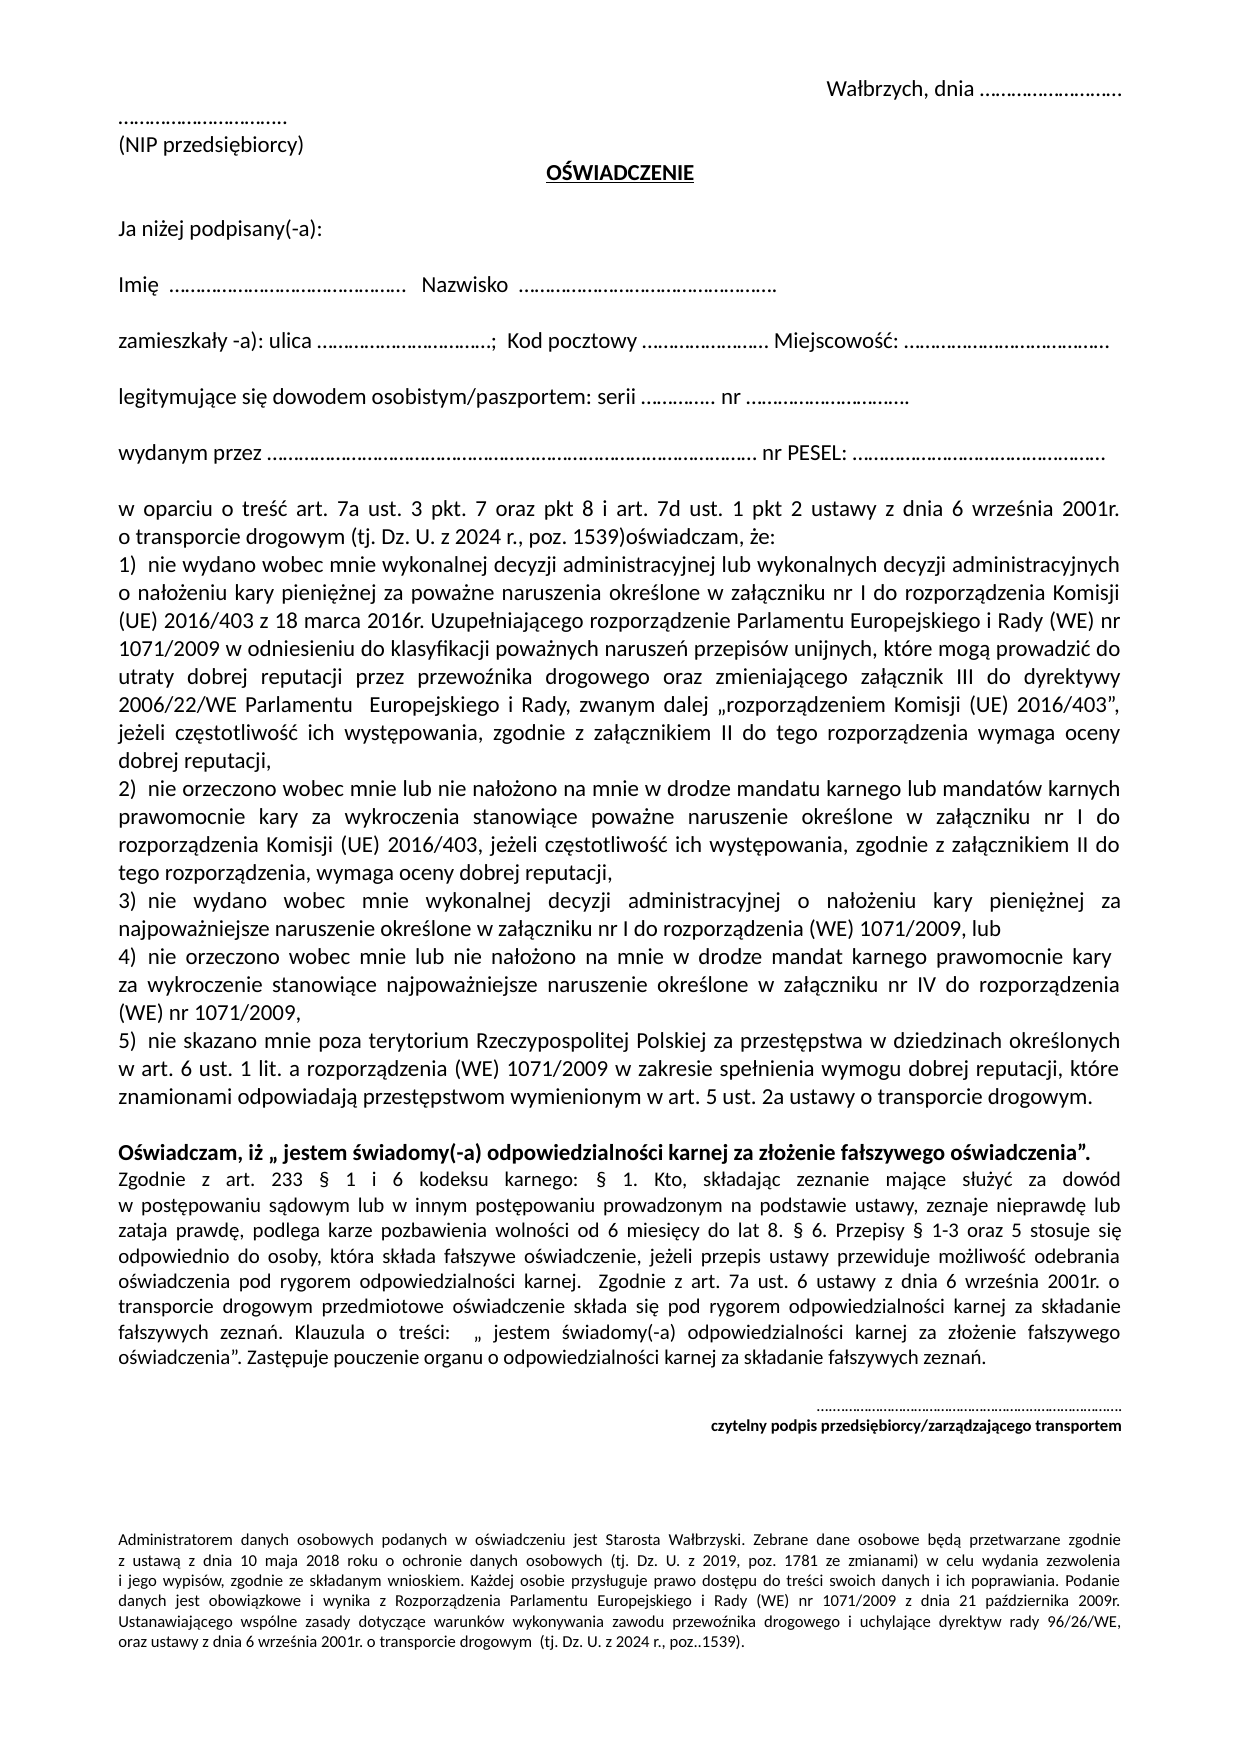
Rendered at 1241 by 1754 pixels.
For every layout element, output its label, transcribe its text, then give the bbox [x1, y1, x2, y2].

list nie wydano wobec mnie wykonalnej decyzji administracyjnej lub wykonalnych decyzji administracyjnych o nałożeniu kary pieniężnej za poważne naruszenia określone w załączniku nr I do rozporządzenia Komisji (UE) 2016/403 z 18 marca 2016r. Uzupełniającego rozporządzenie Parlamentu Europejskiego i Rady (WE) nr 1071/2009 w odniesieniu do klasyfikacji poważnych naruszeń przepisów unijnych, które mogą prowadzić do utraty dobrej reputacji przez przewoźnika drogowego oraz zmieniającego załącznik III do dyrektywy 2006/22/WE Parlamentu Europejskiego i Rady, zwanym dalej „rozporządzeniem Komisji (UE) 2016/403”, jeżeli częstotliwość ich występowania, zgodnie z załącznikiem II do tego rozporządzenia wymaga oceny dobrej reputacji, [118, 550, 1122, 774]
text w oparciu o treść art. 7a ust. 3 pkt. 7 oraz pkt 8 i art. 7d ust. 1 pkt 2 ustawy z dnia 6 września 2001r. o transporcie drogowym (tj. Dz. U. z 2024 r., poz. 1539)oświadczam, że: [118, 494, 1122, 550]
list nie skazano mnie poza terytorium Rzeczypospolitej Polskiej za przestępstwa w dziedzinach określonych w art. 6 ust. 1 lit. a rozporządzenia (WE) 1071/2009 w zakresie spełnienia wymogu dobrej reputacji, które znamionami odpowiadają przestępstwom wymienionym w art. 5 ust. 2a ustawy o transporcie drogowym. [118, 1026, 1122, 1111]
text Imię ……………………………………… Nazwisko …………………………………………. [118, 270, 1122, 298]
text …....…………………………………………..…………………. [118, 1395, 1122, 1416]
text ………………………….. [118, 102, 1122, 130]
text legitymujące się dowodem osobistym/paszportem: serii ………….. nr …………………………. [118, 382, 1122, 410]
text Wałbrzych, dnia ……………………… [118, 74, 1122, 102]
text OŚWIADCZENIE [118, 158, 1122, 186]
text wydanym przez ………………………………………………………………………………… nr PESEL: ………………………………………… [118, 438, 1122, 466]
text Oświadczam, iż „ jestem świadomy(-a) odpowiedzialności karnej za złożenie fałszywego oświadczenia”. [118, 1138, 1122, 1167]
list nie wydano wobec mnie wykonalnej decyzji administracyjnej o nałożeniu kary pieniężnej za najpoważniejsze naruszenie określone w załączniku nr I do rozporządzenia (WE) 1071/2009, lub [118, 886, 1122, 942]
text (NIP przedsiębiorcy) [118, 130, 1122, 158]
text czytelny podpis przedsiębiorcy/zarządzającego transportem [118, 1416, 1122, 1436]
text Ja niżej podpisany(-a): [118, 214, 1122, 242]
text Zgodnie z art. 233 § 1 i 6 kodeksu karnego: § 1. Kto, składając zeznanie mające służyć za dowód w postępowaniu sądowym lub w innym postępowaniu prowadzonym na podstawie ustawy, zeznaje nieprawdę lub zataja prawdę, podlega karze pozbawienia wolności od 6 miesięcy do lat 8. § 6. Przepisy § 1-3 oraz 5 stosuje się odpowiednio do osoby, która składa fałszywe oświadczenie, jeżeli przepis ustawy przewiduje możliwość odebrania oświadczenia pod rygorem odpowiedzialności karnej. Zgodnie z art. 7a ust. 6 ustawy z dnia 6 września 2001r. o transporcie drogowym przedmiotowe oświadczenie składa się pod rygorem odpowiedzialności karnej za składanie fałszywych zeznań. Klauzula o treści: „ jestem świadomy(-a) odpowiedzialności karnej za złożenie fałszywego oświadczenia”. Zastępuje pouczenie organu o odpowiedzialności karnej za składanie fałszywych zeznań. [118, 1167, 1122, 1370]
text zamieszkały -a): ulica ……………………………; Kod pocztowy …………………… Miejscowość: ………………………………… [118, 326, 1122, 354]
list nie orzeczono wobec mnie lub nie nałożono na mnie w drodze mandat karnego prawomocnie kary za wykroczenie stanowiące najpoważniejsze naruszenie określone w załączniku nr IV do rozporządzenia (WE) nr 1071/2009, [118, 942, 1122, 1026]
list nie orzeczono wobec mnie lub nie nałożono na mnie w drodze mandatu karnego lub mandatów karnych prawomocnie kary za wykroczenia stanowiące poważne naruszenie określone w załączniku nr I do rozporządzenia Komisji (UE) 2016/403, jeżeli częstotliwość ich występowania, zgodnie z załącznikiem II do tego rozporządzenia, wymaga oceny dobrej reputacji, [118, 774, 1122, 886]
